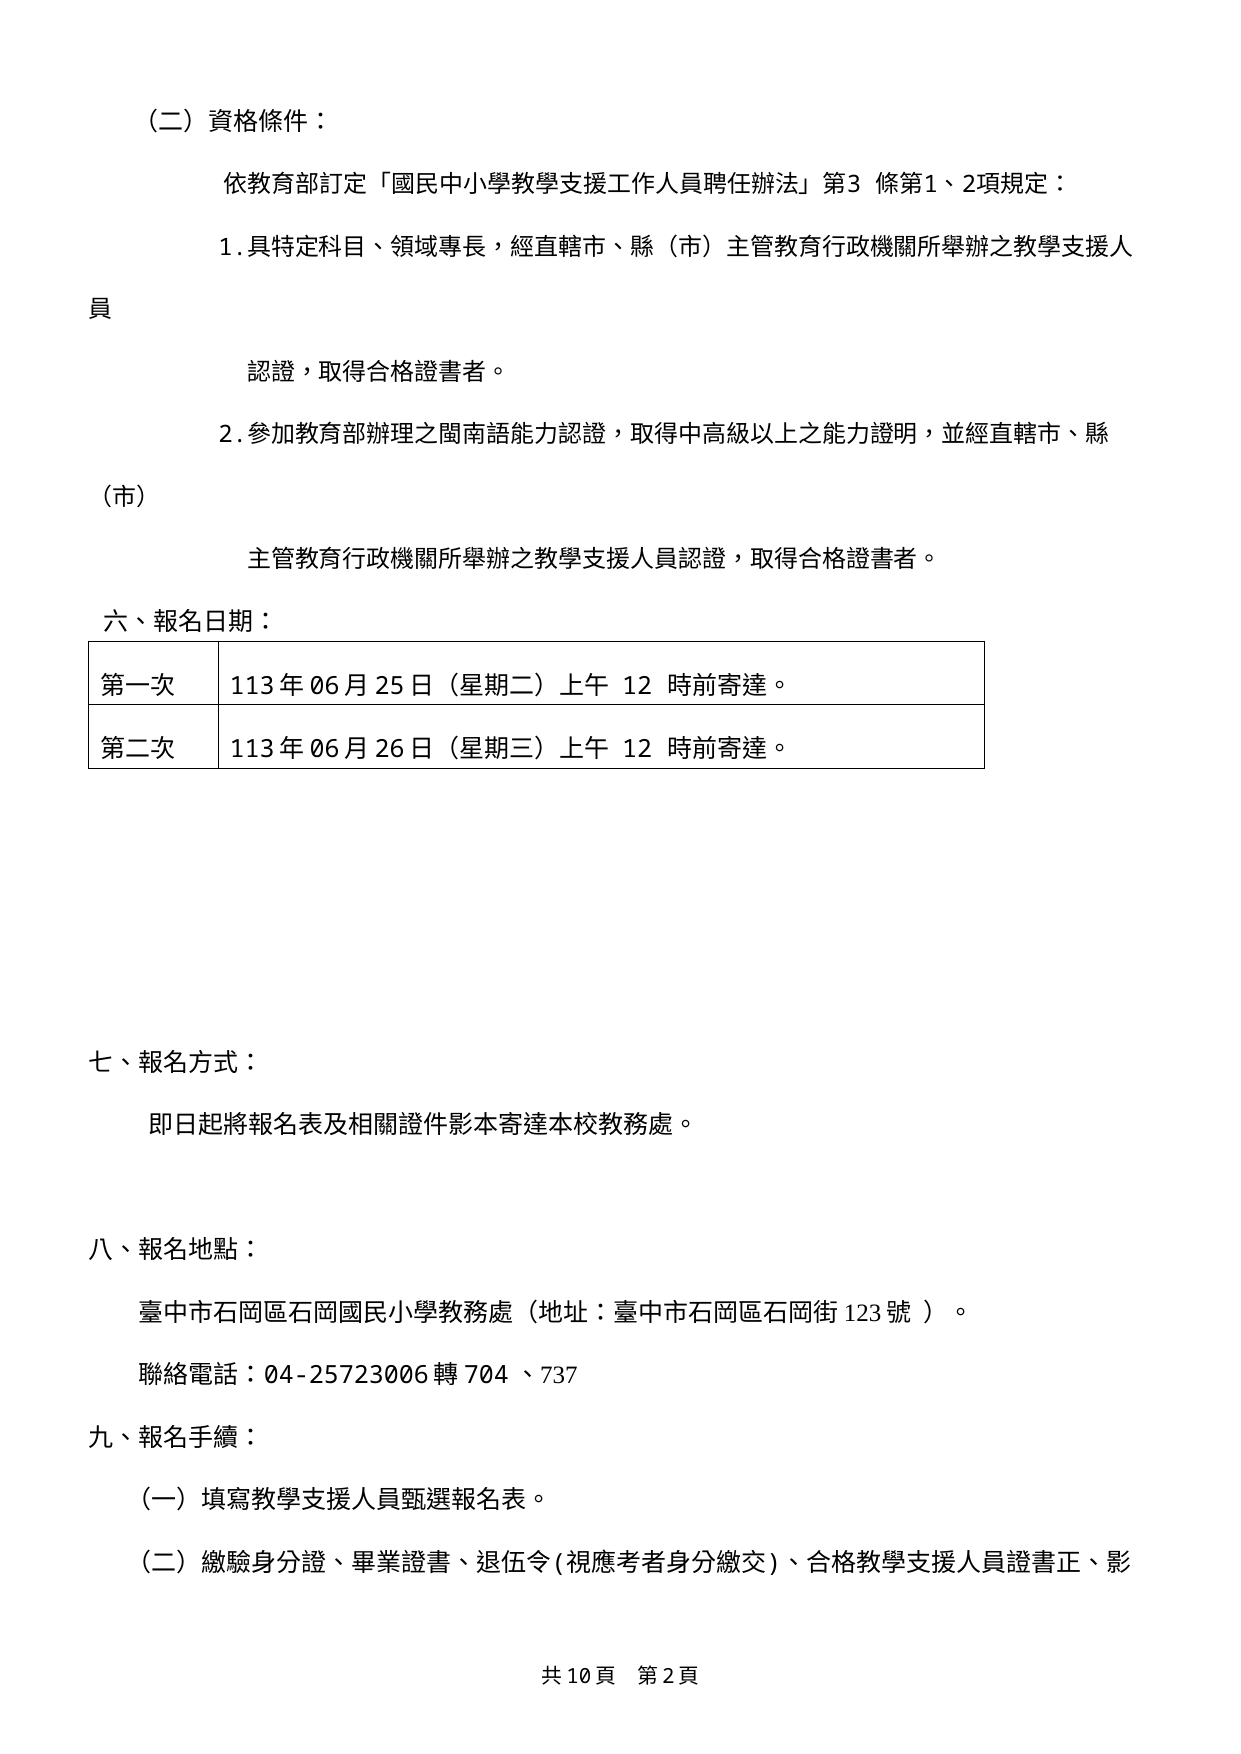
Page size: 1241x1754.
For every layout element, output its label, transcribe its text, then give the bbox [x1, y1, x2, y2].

table_header 第一次 [89, 642, 218, 704]
text 2.參加教育部辦理之閩南語能力認證，取得中高級以上之能力證明，並經直轄市、縣（市） [89, 391, 1152, 516]
text 七、報名方式： [89, 1019, 1152, 1081]
text 聯絡電話：04-25723006轉704 、737 [139, 1331, 1152, 1394]
text 主管教育行政機關所舉辦之教學支援人員認證，取得合格證書者。 [89, 516, 1152, 578]
table_header 113年06月25日（星期二）上午 12 時前寄達。 [219, 642, 984, 704]
text 即日起將報名表及相關證件影本寄達本校教務處。 [89, 1081, 1152, 1206]
table_cell 113年06月26日（星期三）上午 12 時前寄達。 [219, 705, 984, 768]
table_cell 第二次 [89, 705, 218, 768]
text 依教育部訂定「國民中小學教學支援工作人員聘任辦法」第3 條第1、2項規定： [89, 141, 1152, 203]
text （二）繳驗身分證、畢業證書、退伍令(視應考者身分繳交)、合格教學支援人員證書正、影 [126, 1519, 1152, 1581]
text （二）資格條件： [89, 78, 1152, 141]
text 八、報名地點： 臺中市石岡區石岡國民小學教務處（地址：臺中市石岡區石岡街123號 ）。 [89, 1206, 1152, 1331]
text 認證，取得合格證書者。 [89, 328, 1152, 391]
text 六、報名日期： [89, 578, 1152, 641]
text （一）填寫教學支援人員甄選報名表。 [89, 1456, 1152, 1519]
text 九、報名手續： [89, 1394, 1152, 1456]
text 1.具特定科目、領域專長，經直轄市、縣（市）主管教育行政機關所舉辦之教學支援人員 [89, 203, 1152, 328]
